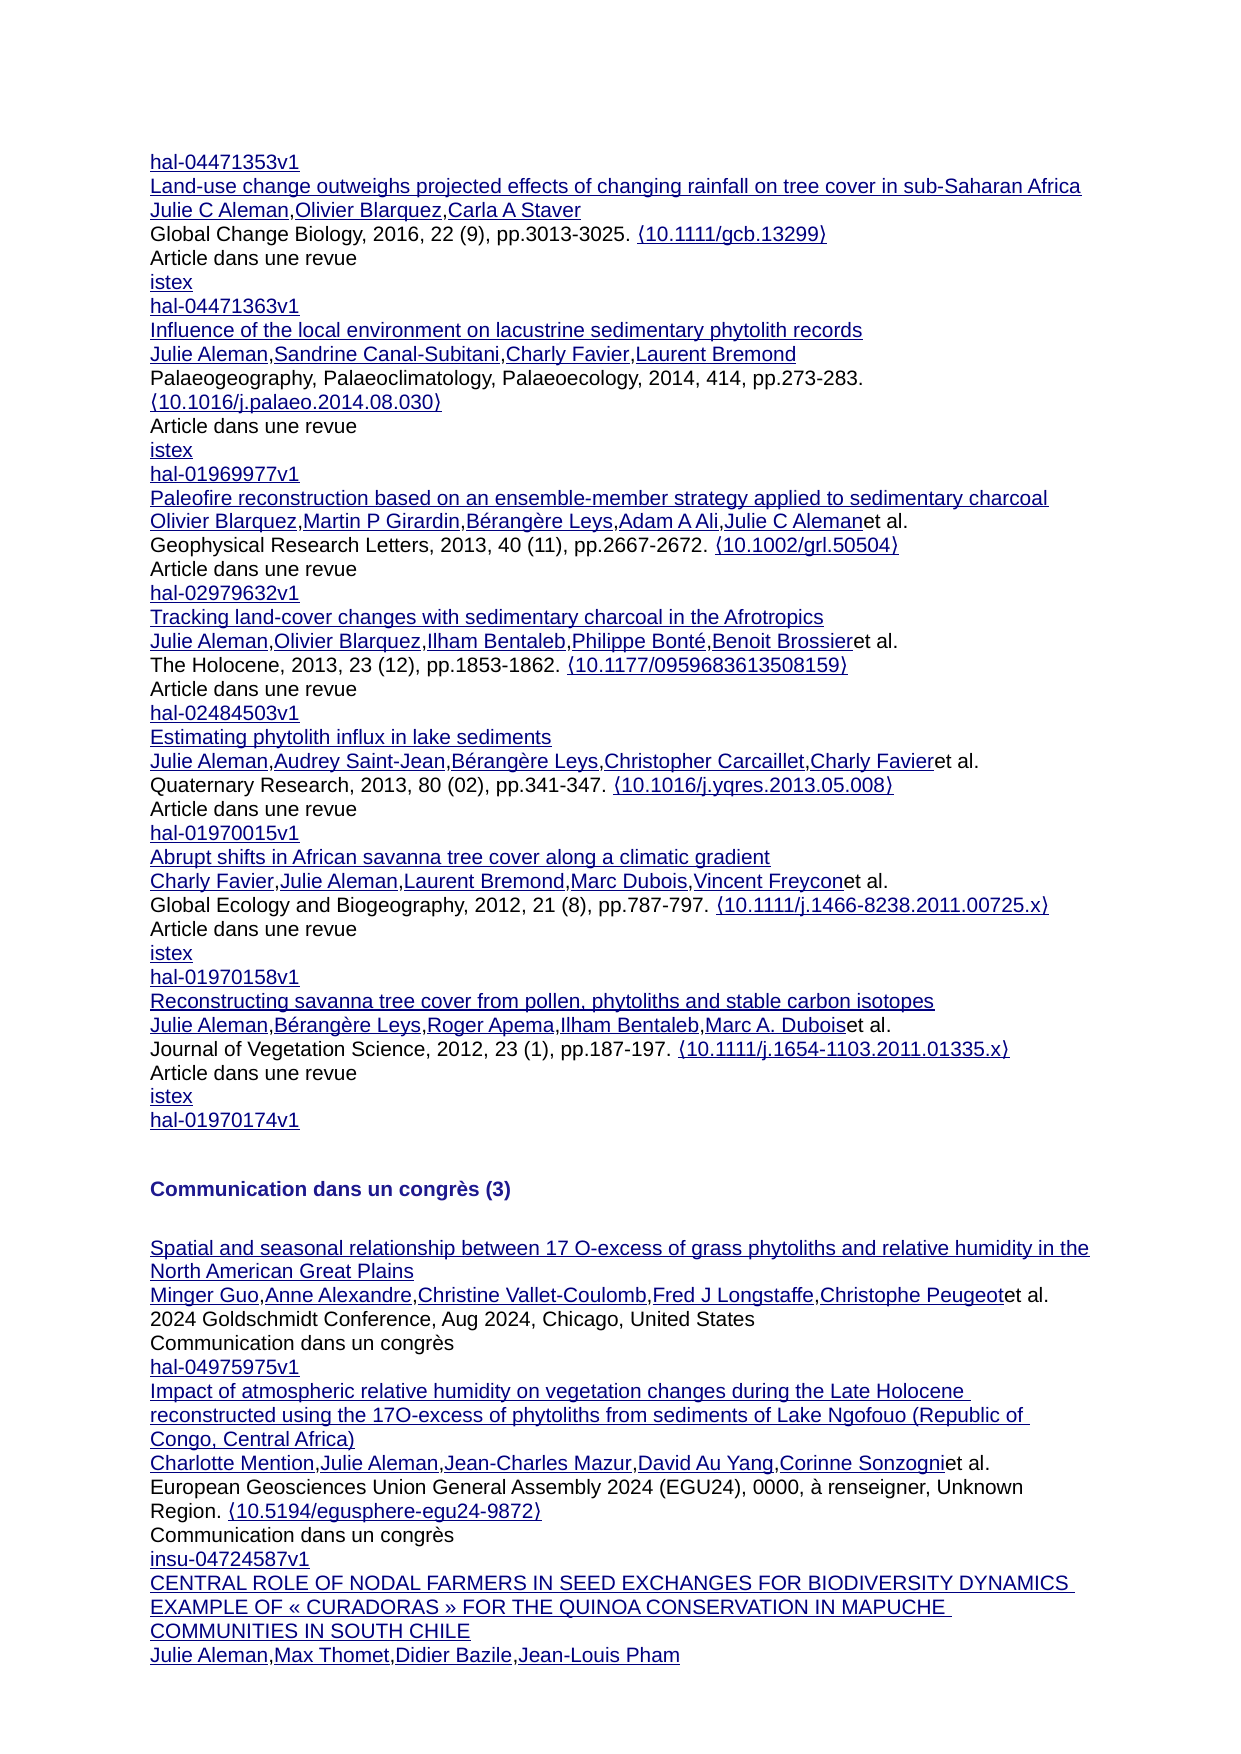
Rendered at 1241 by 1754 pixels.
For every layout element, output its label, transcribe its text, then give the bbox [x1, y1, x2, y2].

subtitle Communication dans un congrès (3) [150, 1177, 1090, 1201]
table_cell Impact of atmospheric relative humidity on vegetation changes during the Late Holocene reconstructed using the 17O-excess of phytoliths from sediments of Lake Ngofouo (Republic of Congo, Central Africa) Charlotte Mention,Julie Aleman,Jean-Charles Mazur,David Au Yang,Corinne Sonzogniet al. European Geosciences Union General Assembly 2024 (EGU24), 0000, à renseigner, Unknown Region. ⟨10.5194/egusphere-egu24-9872⟩ Communication dans un congrès insu-04724587v1 [150, 1379, 1090, 1571]
table_header North American Great Plains Minger Guo,Anne Alexandre,Christine Vallet-Coulomb,Fred J Longstaffe,Christophe Peugeotet al. 2024 Goldschmidt Conference, Aug 2024, Chicago, United States Communication dans un congrès hal-04975975v1 [150, 1257, 1090, 1379]
table_cell CENTRAL ROLE OF NODAL FARMERS IN SEED EXCHANGES FOR BIODIVERSITY DYNAMICS EXAMPLE OF « CURADORAS » FOR THE QUINOA CONSERVATION IN MAPUCHE COMMUNITIES IN SOUTH CHILE Julie Aleman,Max Thomet,Didier Bazile,Jean-Louis Pham [150, 1571, 1090, 1667]
table_cell Reconstructing savanna tree cover from pollen, phytoliths and stable carbon isotopes Julie Aleman,Bérangère Leys,Roger Apema,Ilham Bentaleb,Marc A. Duboiset al. Journal of Vegetation Science, 2012, 23 (1), pp.187-197. ⟨10.1111/j.1654-1103.2011.01335.x⟩ Article dans une revue istex hal-01970174v1 [150, 989, 1090, 1132]
table_cell Land‐use change outweighs projected effects of changing rainfall on tree cover in sub‐Saharan Africa Julie C Aleman,Olivier Blarquez,Carla A Staver Global Change Biology, 2016, 22 (9), pp.3013-3025. ⟨10.1111/gcb.13299⟩ Article dans une revue istex hal-04471363v1 [150, 174, 1090, 318]
table_header Spatial and seasonal relationship between 17 O-excess of grass phytoliths and relative humidity in the [150, 1235, 1090, 1256]
table_cell Abrupt shifts in African savanna tree cover along a climatic gradient Charly Favier,Julie Aleman,Laurent Bremond,Marc Dubois,Vincent Freyconet al. Global Ecology and Biogeography, 2012, 21 (8), pp.787-797. ⟨10.1111/j.1466-8238.2011.00725.x⟩ Article dans une revue istex hal-01970158v1 [150, 845, 1090, 988]
table_cell Tracking land-cover changes with sedimentary charcoal in the Afrotropics Julie Aleman,Olivier Blarquez,Ilham Bentaleb,Philippe Bonté,Benoit Brossieret al. The Holocene, 2013, 23 (12), pp.1853-1862. ⟨10.1177/0959683613508159⟩ Article dans une revue hal-02484503v1 [150, 605, 1090, 725]
table_cell Paleofire reconstruction based on an ensemble-member strategy applied to sedimentary charcoal Olivier Blarquez,Martin P Girardin,Bérangère Leys,Adam A Ali,Julie C Alemanet al. Geophysical Research Letters, 2013, 40 (11), pp.2667-2672. ⟨10.1002/grl.50504⟩ Article dans une revue hal-02979632v1 [150, 485, 1090, 605]
table_cell Estimating phytolith influx in lake sediments Julie Aleman,Audrey Saint-Jean,Bérangère Leys,Christopher Carcaillet,Charly Favieret al. Quaternary Research, 2013, 80 (02), pp.341-347. ⟨10.1016/j.yqres.2013.05.008⟩ Article dans une revue hal-01970015v1 [150, 725, 1090, 845]
table_cell Influence of the local environment on lacustrine sedimentary phytolith records Julie Aleman,Sandrine Canal-Subitani,Charly Favier,Laurent Bremond Palaeogeography, Palaeoclimatology, Palaeoecology, 2014, 414, pp.273-283. ⟨10.1016/j.palaeo.2014.08.030⟩ Article dans une revue istex hal-01969977v1 [150, 318, 1090, 485]
table_cell hal-04471353v1 [150, 150, 1090, 174]
